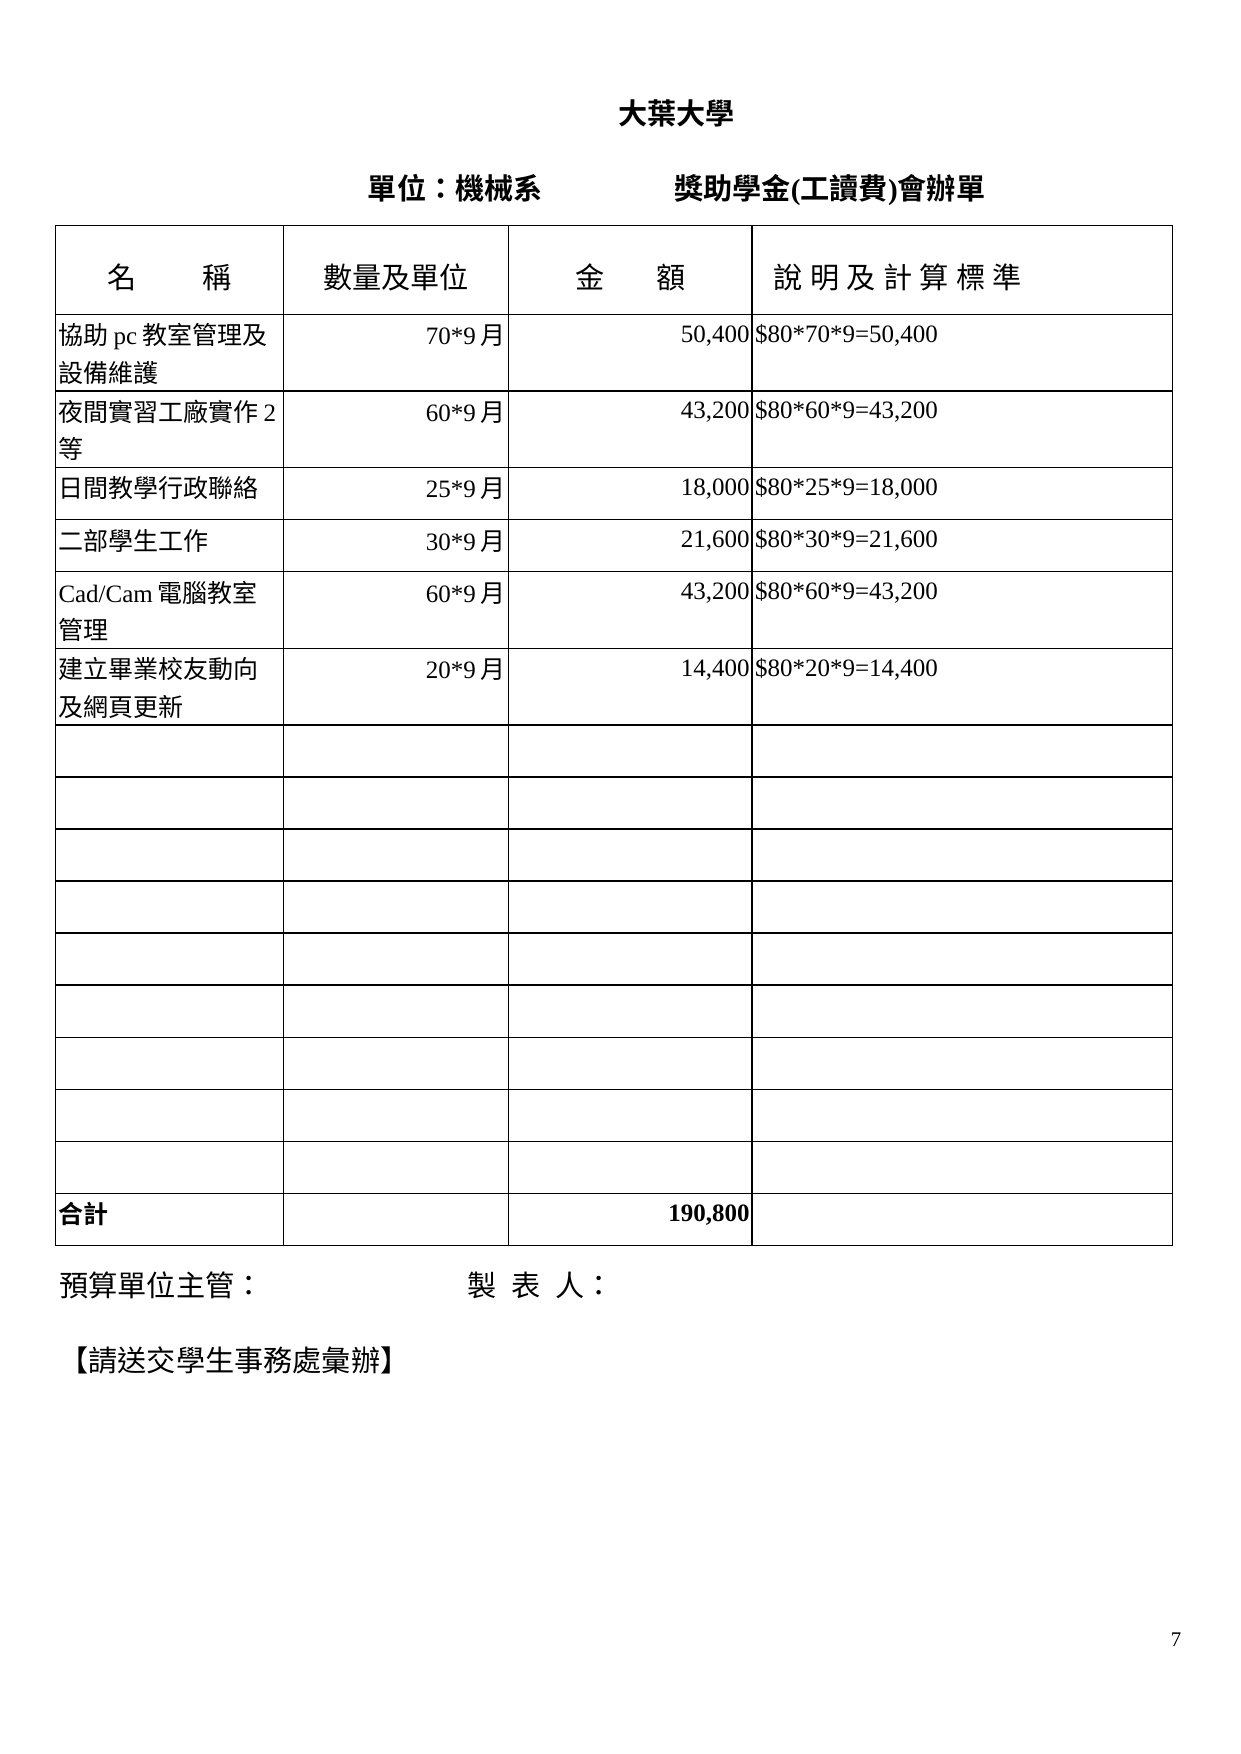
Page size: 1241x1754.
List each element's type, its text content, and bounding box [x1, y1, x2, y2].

text 大葉大學 [59, 74, 1240, 149]
table_cell [56, 778, 283, 828]
table_cell [284, 1090, 508, 1141]
table_cell [56, 726, 283, 776]
text 【請送交學生事務處彙辦】 [59, 1321, 1240, 1396]
table_cell [284, 778, 508, 828]
table_cell [753, 934, 1172, 984]
table_cell 43,200 [509, 572, 751, 647]
table_header 名 稱 [56, 226, 283, 313]
table_cell $80*25*9=18,000 [753, 468, 1172, 519]
table_header 金 額 [509, 226, 751, 313]
table_cell [509, 986, 751, 1036]
table_cell [284, 882, 508, 932]
table_cell [284, 726, 508, 776]
table_cell [509, 830, 751, 880]
table_cell 60*9月 [284, 572, 508, 647]
table_cell [509, 1090, 751, 1141]
table_cell 建立畢業校友動向及網頁更新 [56, 649, 283, 724]
table_cell [753, 830, 1172, 880]
table_cell [509, 1142, 751, 1193]
table_cell [509, 726, 751, 776]
table_cell [753, 1142, 1172, 1193]
table_cell [56, 1038, 283, 1088]
table_cell [56, 830, 283, 880]
table_cell [284, 934, 508, 984]
table_cell [56, 934, 283, 984]
table_cell $80*30*9=21,600 [753, 520, 1172, 571]
table_cell [753, 1194, 1172, 1245]
table_cell 18,000 [509, 468, 751, 519]
table_cell [753, 778, 1172, 828]
table_cell [753, 726, 1172, 776]
table_cell [56, 882, 283, 932]
table_cell [284, 830, 508, 880]
table_cell 60*9月 [284, 392, 508, 467]
table_cell 14,400 [509, 649, 751, 724]
table_cell 25*9月 [284, 468, 508, 519]
table_cell 50,400 [509, 315, 751, 390]
table_cell 21,600 [509, 520, 751, 571]
table_cell 日間教學行政聯絡 [56, 468, 283, 519]
table_cell 夜間實習工廠實作2等 [56, 392, 283, 467]
table_cell $80*70*9=50,400 [753, 315, 1172, 390]
table_cell $80*60*9=43,200 [753, 572, 1172, 647]
table_cell 二部學生工作 [56, 520, 283, 571]
table_cell $80*20*9=14,400 [753, 649, 1172, 724]
table_cell [284, 1038, 508, 1088]
table_cell 190,800 [509, 1194, 751, 1245]
table_cell 43,200 [509, 392, 751, 467]
table_cell [753, 1038, 1172, 1088]
table_cell 30*9月 [284, 520, 508, 571]
table_cell 20*9月 [284, 649, 508, 724]
table_cell [509, 882, 751, 932]
table_cell [284, 1142, 508, 1193]
table_cell [753, 986, 1172, 1036]
table_cell [509, 934, 751, 984]
table_cell [509, 778, 751, 828]
table_header 說 明 及 計 算 標 準 [753, 226, 1172, 313]
table_cell [509, 1038, 751, 1088]
table_cell 合計 [56, 1194, 283, 1245]
table_cell 70*9月 [284, 315, 508, 390]
text 預算單位主管： 製 表 人： [59, 1246, 1240, 1321]
table_cell [56, 1090, 283, 1141]
table_cell [56, 986, 283, 1036]
table_cell 協助pc教室管理及設備維護 [56, 315, 283, 390]
table_cell [284, 1194, 508, 1245]
table_header 數量及單位 [284, 226, 508, 313]
table_cell [753, 1090, 1172, 1141]
table_cell $80*60*9=43,200 [753, 392, 1172, 467]
table_cell [753, 882, 1172, 932]
table_cell [284, 986, 508, 1036]
table_cell [56, 1142, 283, 1193]
text 單位：機械系 獎助學金(工讀費)會辦單 [59, 149, 1240, 224]
table_cell Cad/Cam電腦教室管理 [56, 572, 283, 647]
